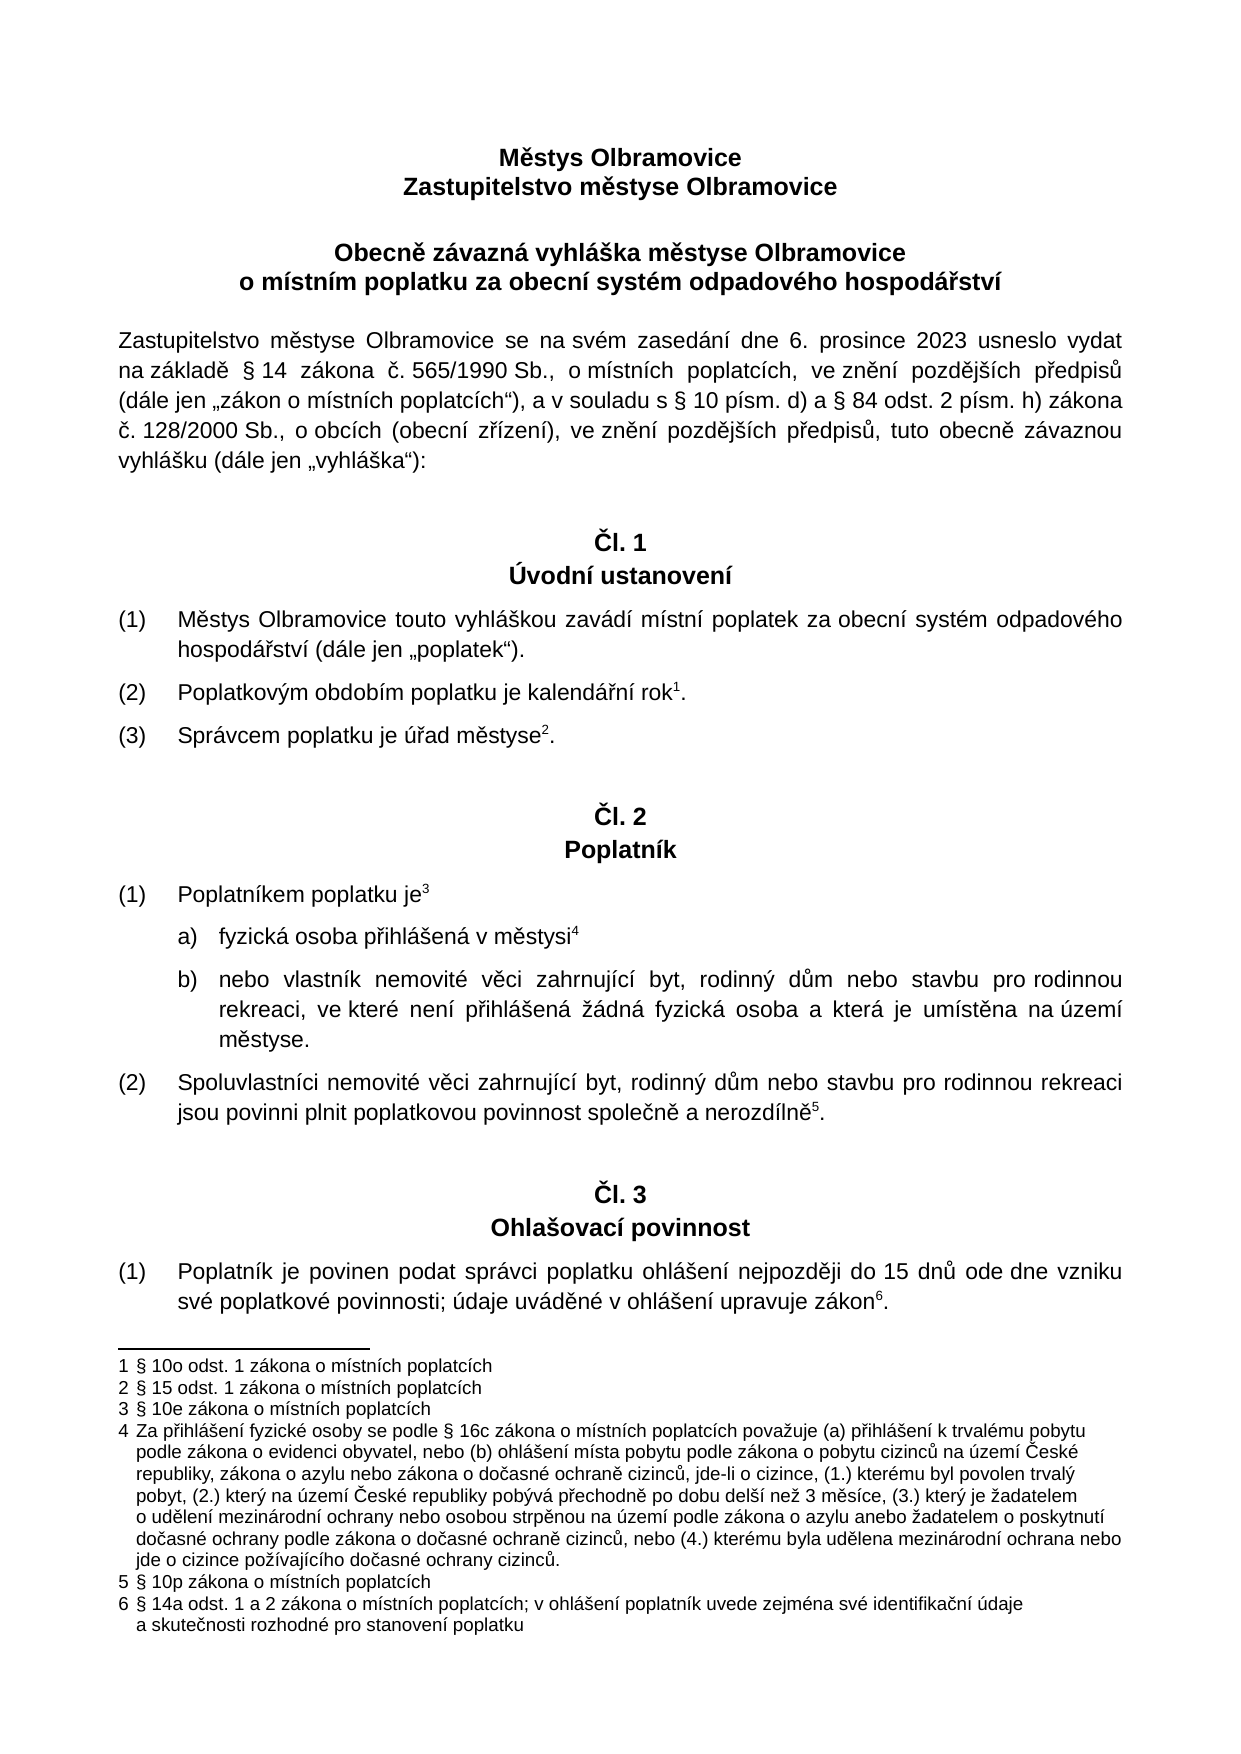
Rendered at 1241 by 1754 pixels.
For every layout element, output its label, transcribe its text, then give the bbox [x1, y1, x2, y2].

list Správcem poplatku je úřad městyse. [118, 722, 1122, 748]
list fyzická osoba přihlášená v městysi [177, 923, 1122, 950]
subtitle Čl. 3 Ohlašovací povinnost [118, 1179, 1122, 1241]
list § 14a odst. 1 a 2 zákona o místních poplatcích; v ohlášení poplatník uvede zejména své identifikační údaje a skutečnosti rozhodné pro stanovení poplatku [118, 1592, 1122, 1635]
list nebo vlastník nemovité věci zahrnující byt, rodinný dům nebo stavbu pro rodinnou rekreaci, ve které není přihlášená žádná fyzická osoba a která je umístěna na území městyse. [177, 966, 1122, 1053]
list Poplatníkem poplatku je [118, 881, 1122, 907]
list Poplatník je povinen podat správci poplatku ohlášení nejpozději do 15 dnů ode dne vzniku své poplatkové povinnosti; údaje uváděné v ohlášení upravuje zákon. [118, 1258, 1122, 1315]
list § 10e zákona o místních poplatcích [118, 1398, 1122, 1420]
list § 15 odst. 1 zákona o místních poplatcích [118, 1377, 1122, 1398]
subtitle Obecně závazná vyhláška městyse Olbramovice o místním poplatku za obecní systém odpadového hospodářství [118, 238, 1122, 295]
subtitle Čl. 1 Úvodní ustanovení [118, 528, 1122, 589]
list Za přihlášení fyzické osoby se podle § 16c zákona o místních poplatcích považuje (a) přihlášení k trvalému pobytu podle zákona o evidenci obyvatel, nebo (b) ohlášení místa pobytu podle zákona o pobytu cizinců na území České republiky, zákona o azylu nebo zákona o dočasné ochraně cizinců, jde-li o cizince, (1.) kterému byl povolen trvalý pobyt, (2.) který na území České republiky pobývá přechodně po dobu delší než 3 měsíce, (3.) který je žadatelem o udělení mezinárodní ochrany nebo osobou strpěnou na území podle zákona o azylu anebo žadatelem o poskytnutí dočasné ochrany podle zákona o dočasné ochraně cizinců, nebo (4.) kterému byla udělena mezinárodní ochrana nebo jde o cizince požívajícího dočasné ochrany cizinců. [118, 1420, 1122, 1571]
title Městys Olbramovice Zastupitelstvo městyse Olbramovice [118, 143, 1122, 201]
list Městys Olbramovice touto vyhláškou zavádí místní poplatek za obecní systém odpadového hospodářství (dále jen „poplatek“). [118, 606, 1122, 663]
list § 10p zákona o místních poplatcích [118, 1571, 1122, 1592]
list Spoluvlastníci nemovité věci zahrnující byt, rodinný dům nebo stavbu pro rodinnou rekreaci jsou povinni plnit poplatkovou povinnost společně a nerozdílně. [118, 1069, 1122, 1126]
text Zastupitelstvo městyse Olbramovice se na svém zasedání dne 6. prosince 2023 usneslo vydat na základě § 14 zákona č. 565/1990 Sb., o místních poplatcích, ve znění pozdějších předpisů (dále jen „zákon o místních poplatcích“), a v souladu s § 10 písm. d) a § 84 odst. 2 písm. h) zákona č. 128/2000 Sb., o obcích (obecní zřízení), ve znění pozdějších předpisů, tuto obecně závaznou vyhlášku (dále jen „vyhláška“): [118, 327, 1122, 474]
subtitle Čl. 2 Poplatník [118, 802, 1122, 864]
list § 10o odst. 1 zákona o místních poplatcích [118, 1355, 1122, 1377]
list Poplatkovým obdobím poplatku je kalendářní rok. [118, 679, 1122, 706]
